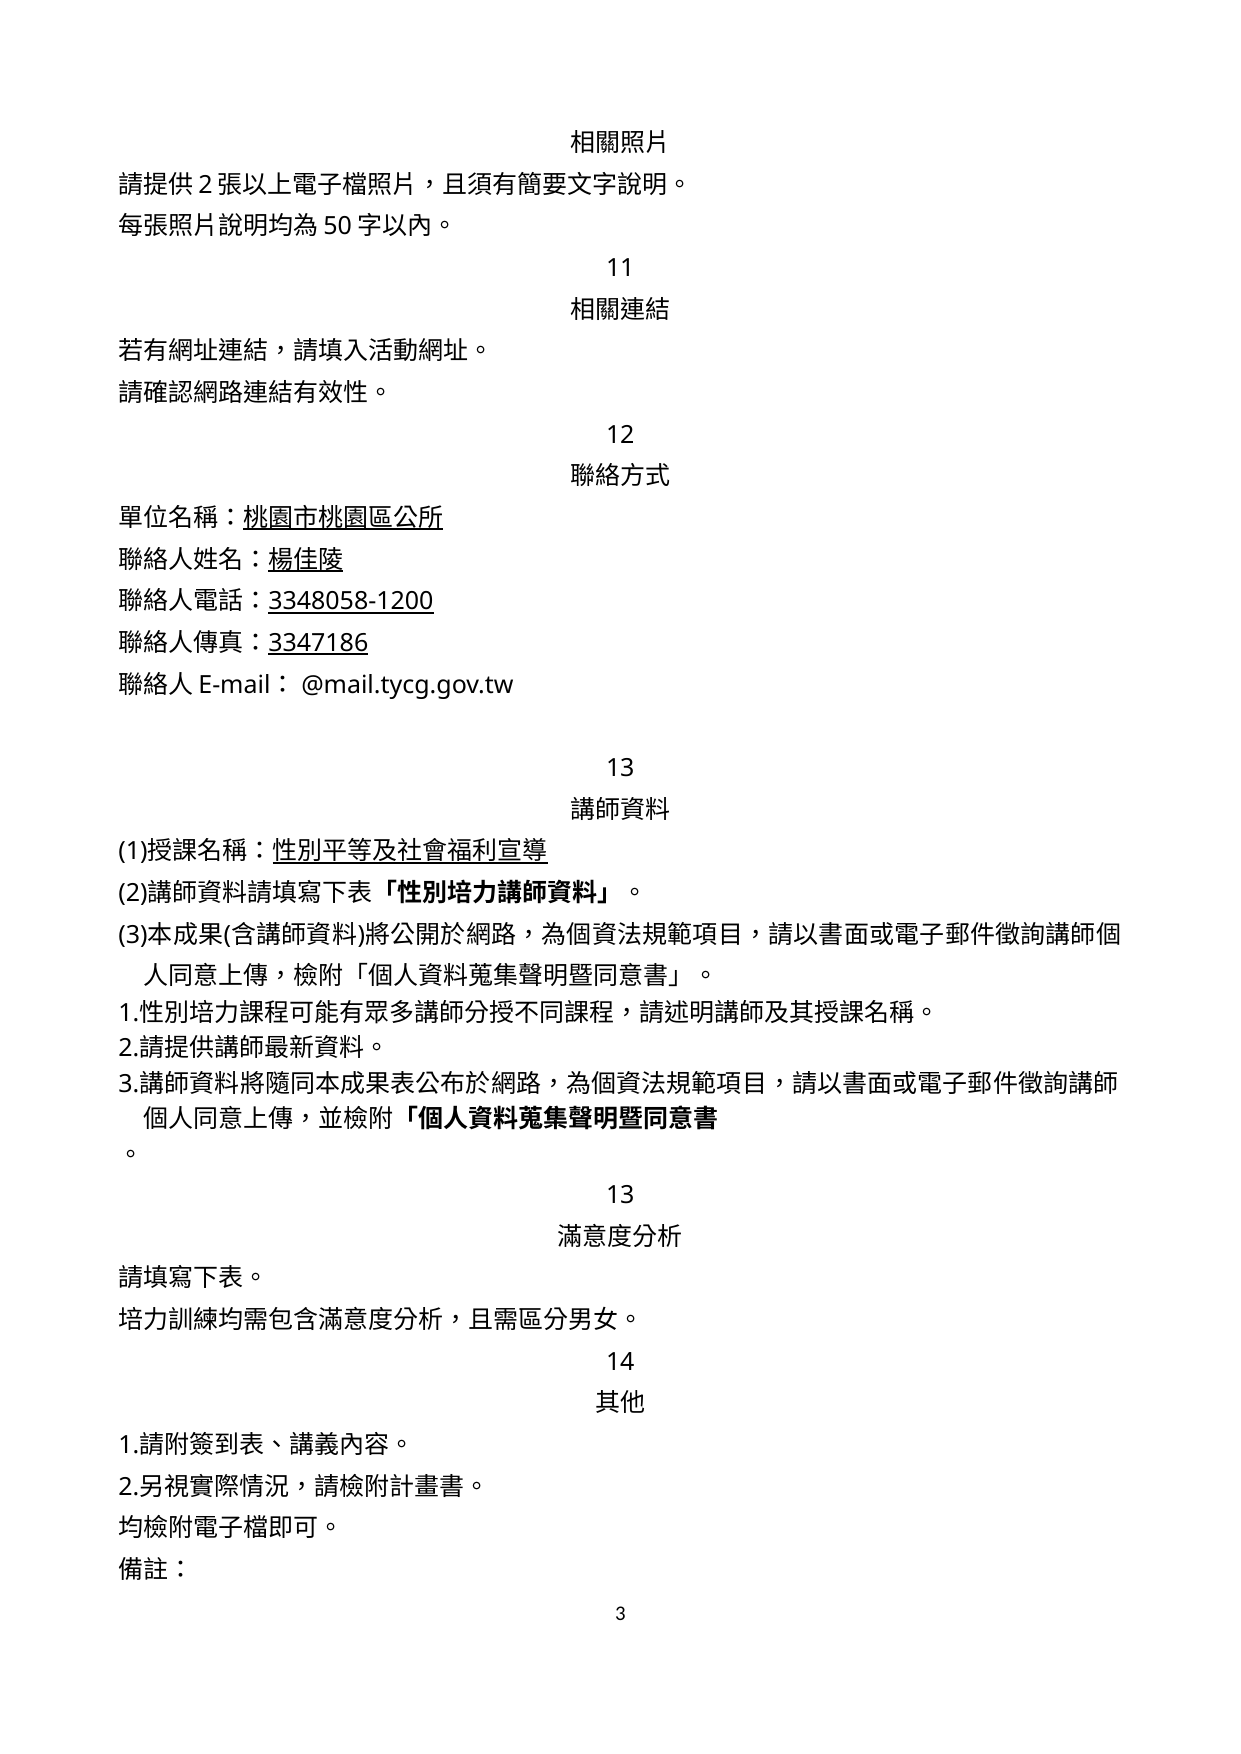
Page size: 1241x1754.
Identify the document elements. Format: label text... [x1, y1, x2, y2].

text 請確認網路連結有效性。 [118, 368, 1122, 410]
text 聯絡人傳真：3347186 [118, 618, 1122, 660]
text 均檢附電子檔即可。 [118, 1503, 1122, 1545]
text 請提供2張以上電子檔照片，且須有簡要文字說明。 [118, 160, 1122, 201]
text 講師資料 [118, 785, 1122, 826]
text 聯絡人電話：3348058-1200 [118, 576, 1122, 618]
text 3.講師資料將隨同本成果表公布於網路，為個資法規範項目，請以書面或電子郵件徵詢講師個人同意上傳，並檢附「個人資料蒐集聲明暨同意書 [118, 1064, 1122, 1135]
text 11 [118, 243, 1122, 285]
text 培力訓練均需包含滿意度分析，且需區分男女。 [118, 1295, 1122, 1337]
text (1)授課名稱：性別平等及社會福利宣導 [118, 826, 1122, 868]
text 若有網址連結，請填入活動網址。 [118, 326, 1122, 368]
text 相關照片 [118, 118, 1122, 160]
text 請填寫下表。 [118, 1253, 1122, 1295]
text 聯絡方式 [118, 451, 1122, 493]
text 12 [118, 410, 1122, 451]
text 聯絡人E-mail： @mail.tycg.gov.tw [118, 660, 1122, 701]
text 每張照片說明均為50字以內。 [118, 201, 1122, 243]
text 相關連結 [118, 285, 1122, 326]
text (2)講師資料請填寫下表「性別培力講師資料」。 [118, 868, 1122, 910]
text 1.請附簽到表、講義內容。 [118, 1420, 1122, 1462]
text 13 [118, 1170, 1122, 1212]
text 滿意度分析 [118, 1212, 1122, 1253]
text 1.性別培力課程可能有眾多講師分授不同課程，請述明講師及其授課名稱。 [118, 993, 1122, 1028]
text 單位名稱：桃園市桃園區公所 [118, 493, 1122, 535]
text 13 [118, 743, 1122, 785]
text 。 [118, 1135, 1122, 1170]
text 聯絡人姓名：楊佳陵 [118, 535, 1122, 576]
text 2.另視實際情況，請檢附計畫書。 [118, 1462, 1122, 1503]
text 14 [118, 1337, 1122, 1378]
text 備註： [118, 1545, 1122, 1587]
text 其他 [118, 1378, 1122, 1420]
text (3)本成果(含講師資料)將公開於網路，為個資法規範項目，請以書面或電子郵件徵詢講師個人同意上傳，檢附「個人資料蒐集聲明暨同意書」。 [118, 910, 1122, 993]
text 2.請提供講師最新資料。 [118, 1028, 1122, 1064]
